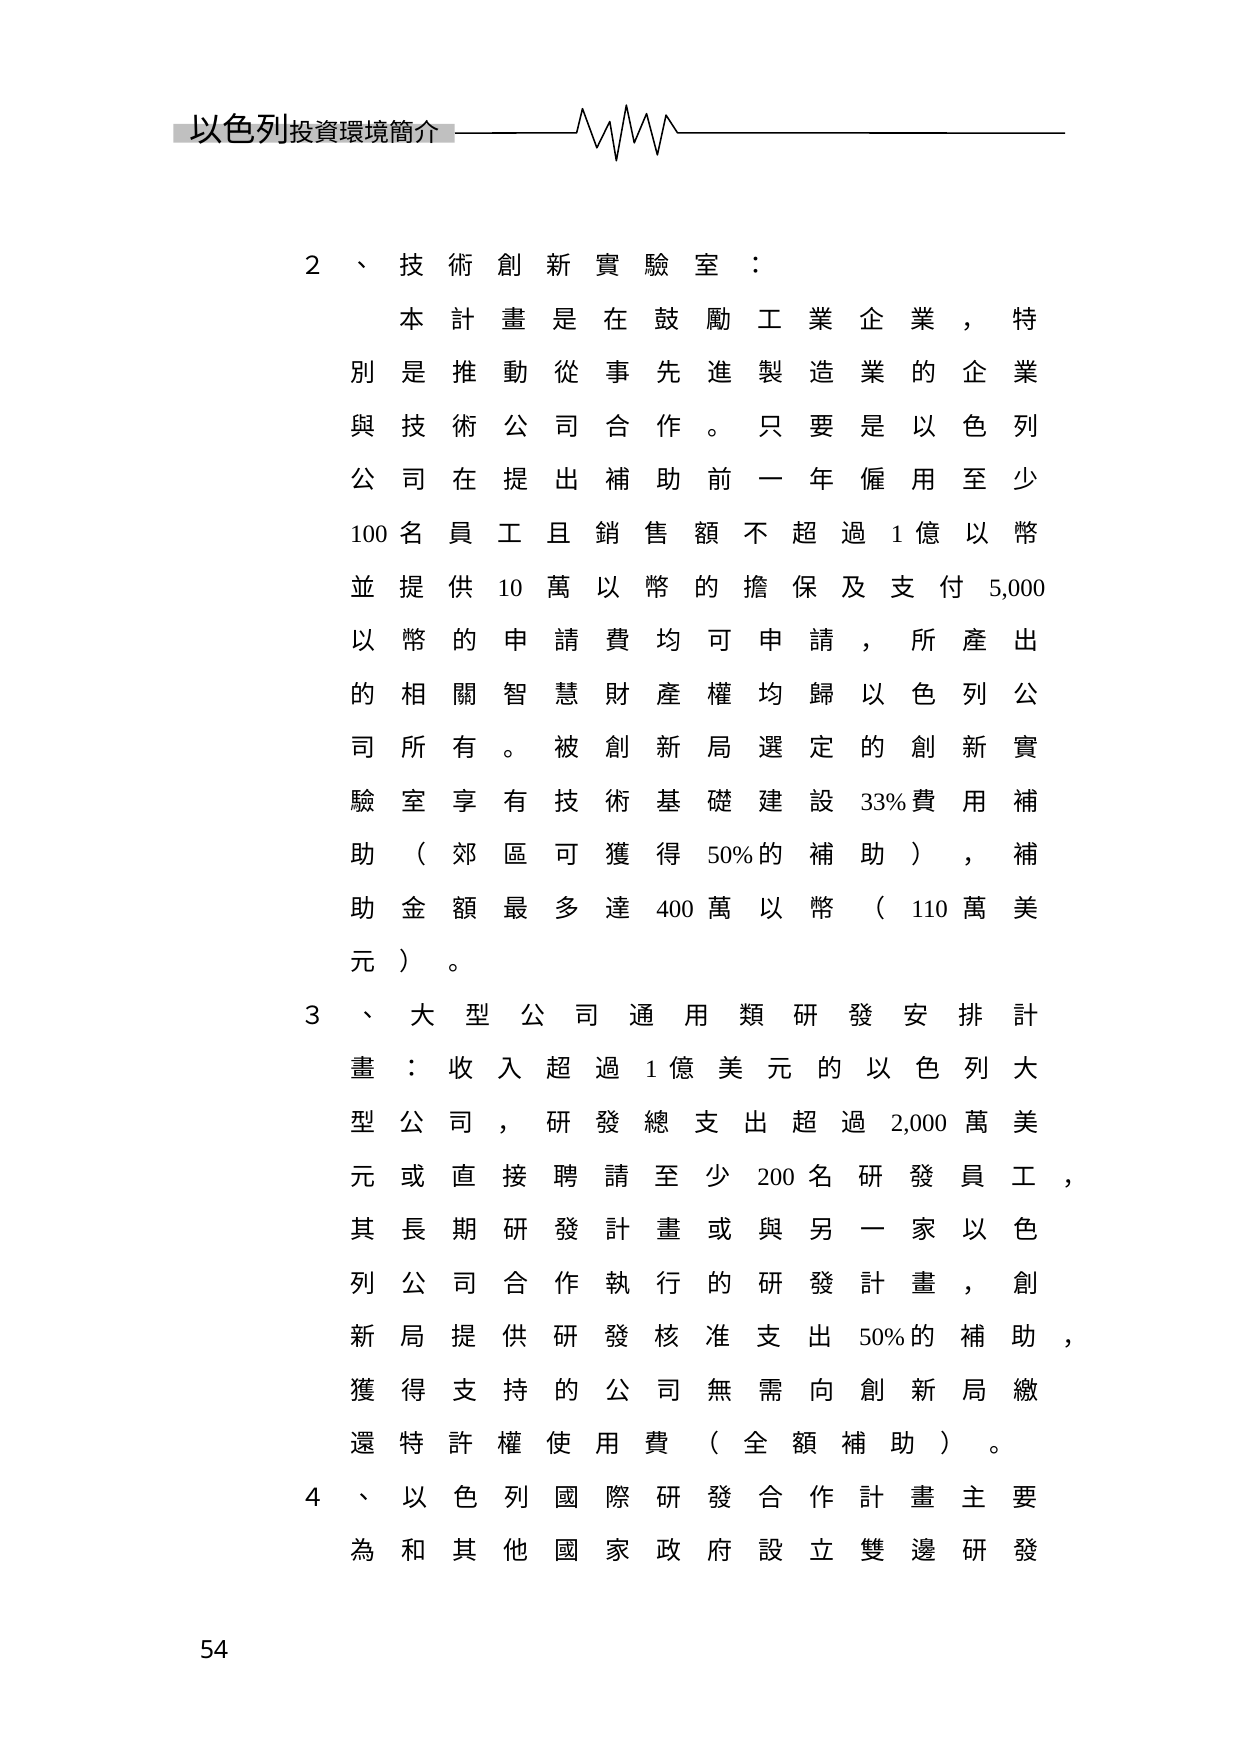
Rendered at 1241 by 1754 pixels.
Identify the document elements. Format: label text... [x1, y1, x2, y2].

text ２、技術創新實驗室： [276, 237, 1063, 291]
text ３、大型公司通用類研發安排計畫：收入超過1億美元的以色列大型公司，研發總支出超過2,000萬美元或直接聘請至少200名研發員工，其長期研發計畫或與另一家以色列公司合作執行的研發計畫，創新局提供研發核准支出50%的補助，獲得支持的公司無需向創新局繳還特許權使用費（全額補助）。 [276, 987, 1063, 1469]
text ４、以色列國際研發合作計畫主要為和其他國家政府設立雙邊研發 [276, 1469, 1063, 1576]
text 本計畫是在鼓勵工業企業，特別是推動從事先進製造業的企業與技術公司合作。只要是以色列公司在提出補助前一年僱用至少100名員工且銷售額不超過1億以幣並提供10萬以幣的擔保及支付5,000以幣的申請費均可申請，所產出的相關智慧財產權均歸以色列公司所有。被創新局選定的創新實驗室享有技術基礎建設33%費用補助（郊區可獲得50%的補助），補助金額最多達400萬以幣（110萬美元）。 [325, 291, 1063, 987]
